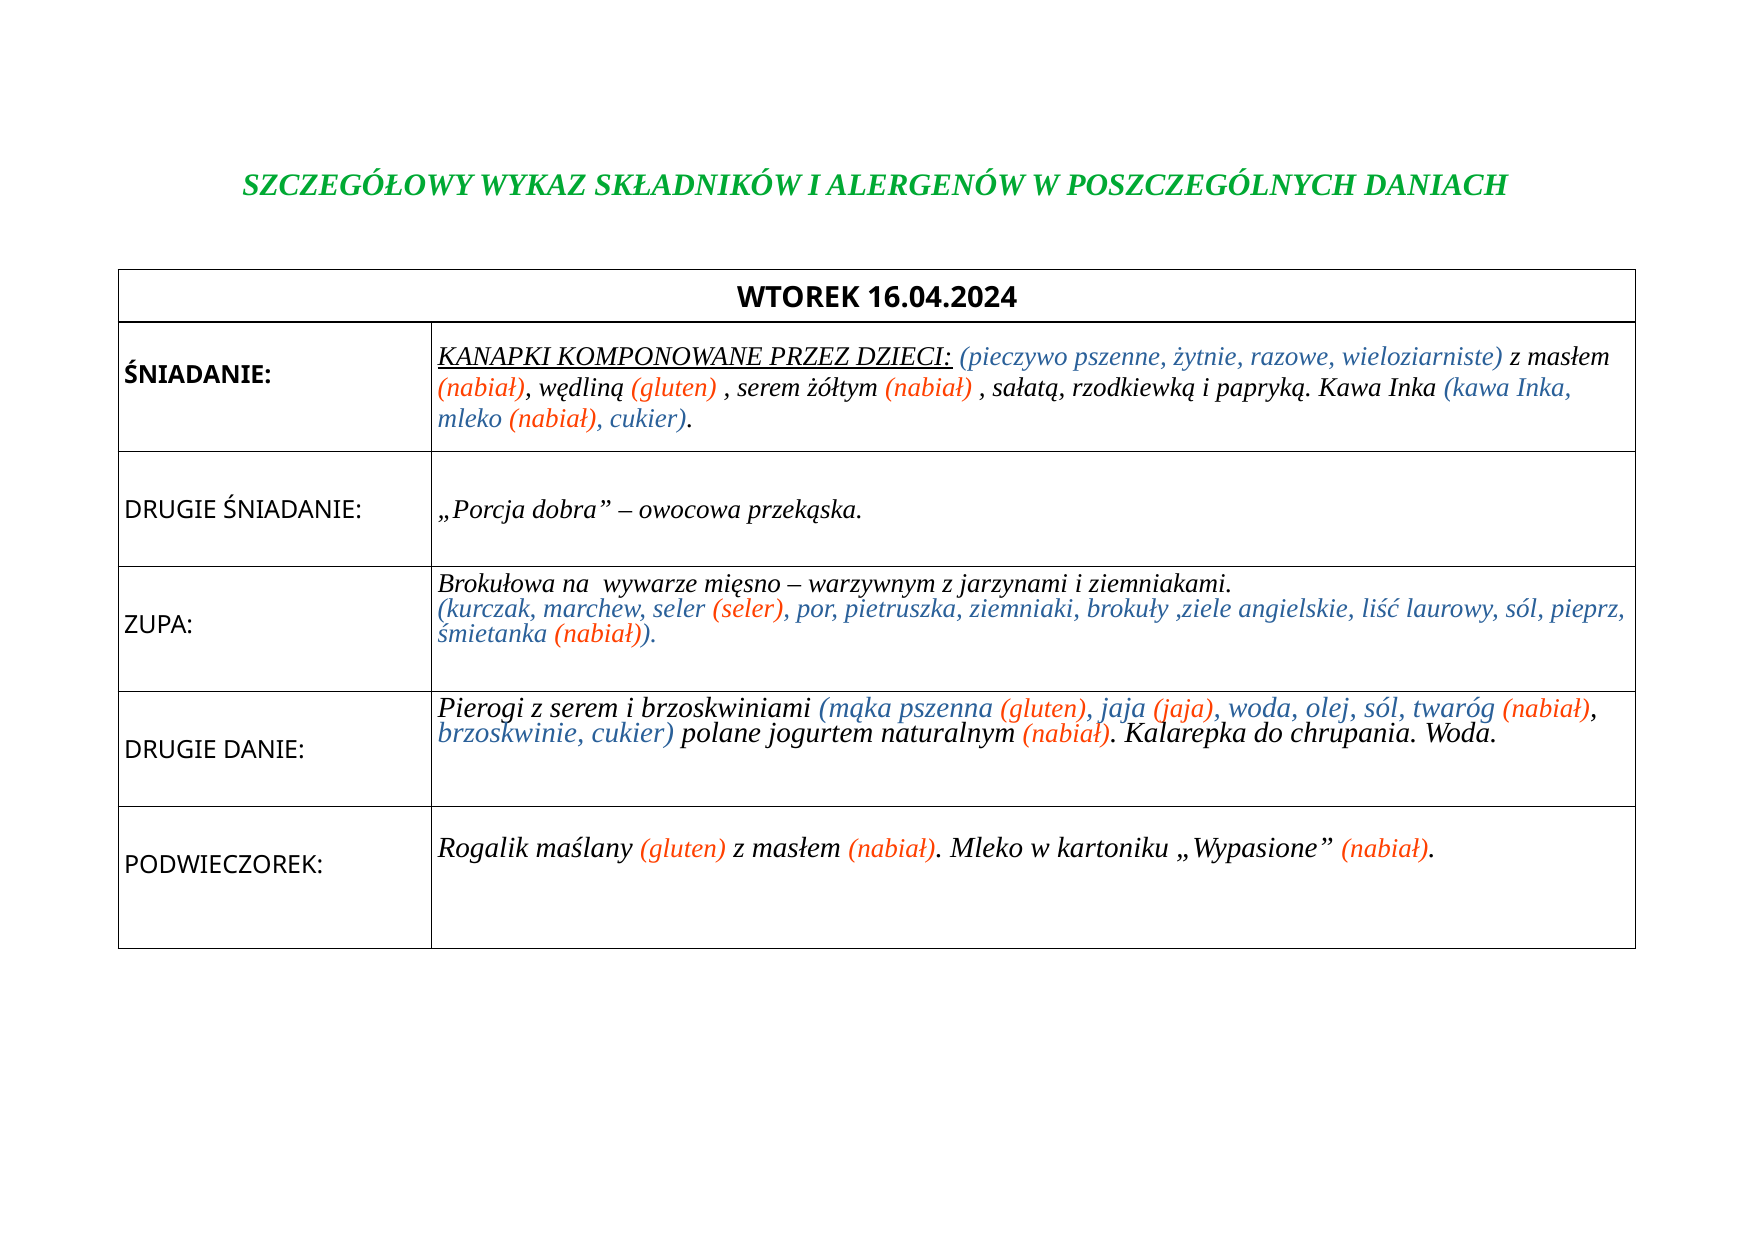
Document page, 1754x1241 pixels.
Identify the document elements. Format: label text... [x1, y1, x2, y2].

text SZCZEGÓŁOWY WYKAZ SKŁADNIKÓW I ALERGENÓW W POSZCZEGÓLNYCH DANIACH [118, 166, 1636, 202]
table_cell Brokułowa na wywarze mięsno – warzywnym z jarzynami i ziemniakami. (kurczak, marchew, seler (seler), por, pietruszka, ziemniaki, brokuły ,ziele angielskie, liść laurowy, sól, pieprz, śmietanka (nabiał)). [432, 567, 1635, 691]
table_cell ŚNIADANIE: [119, 323, 431, 451]
table_cell DRUGIE DANIE: [119, 692, 431, 806]
table_cell Pierogi z serem i brzoskwiniami (mąka pszenna (gluten), jaja (jaja), woda, olej, sól, twaróg (nabiał), brzoskwinie, cukier) polane jogurtem naturalnym (nabiał). Kalarepka do chrupania. Woda. [432, 692, 1635, 806]
table_header WTOREK 16.04.2024 [119, 270, 1635, 321]
table_cell Rogalik maślany (gluten) z masłem (nabiał). Mleko w kartoniku „Wypasione” (nabiał). [432, 807, 1635, 948]
table_cell PODWIECZOREK: [119, 807, 431, 948]
table_cell KANAPKI KOMPONOWANE PRZEZ DZIECI: (pieczywo pszenne, żytnie, razowe, wieloziarniste) z masłem (nabiał), wędliną (gluten) , serem żółtym (nabiał) , sałatą, rzodkiewką i papryką. Kawa Inka (kawa Inka, mleko (nabiał), cukier). [432, 323, 1635, 451]
table_cell „Porcja dobra” – owocowa przekąska. [432, 452, 1635, 566]
table_cell DRUGIE ŚNIADANIE: [119, 452, 431, 566]
table_cell ZUPA: [119, 567, 431, 691]
